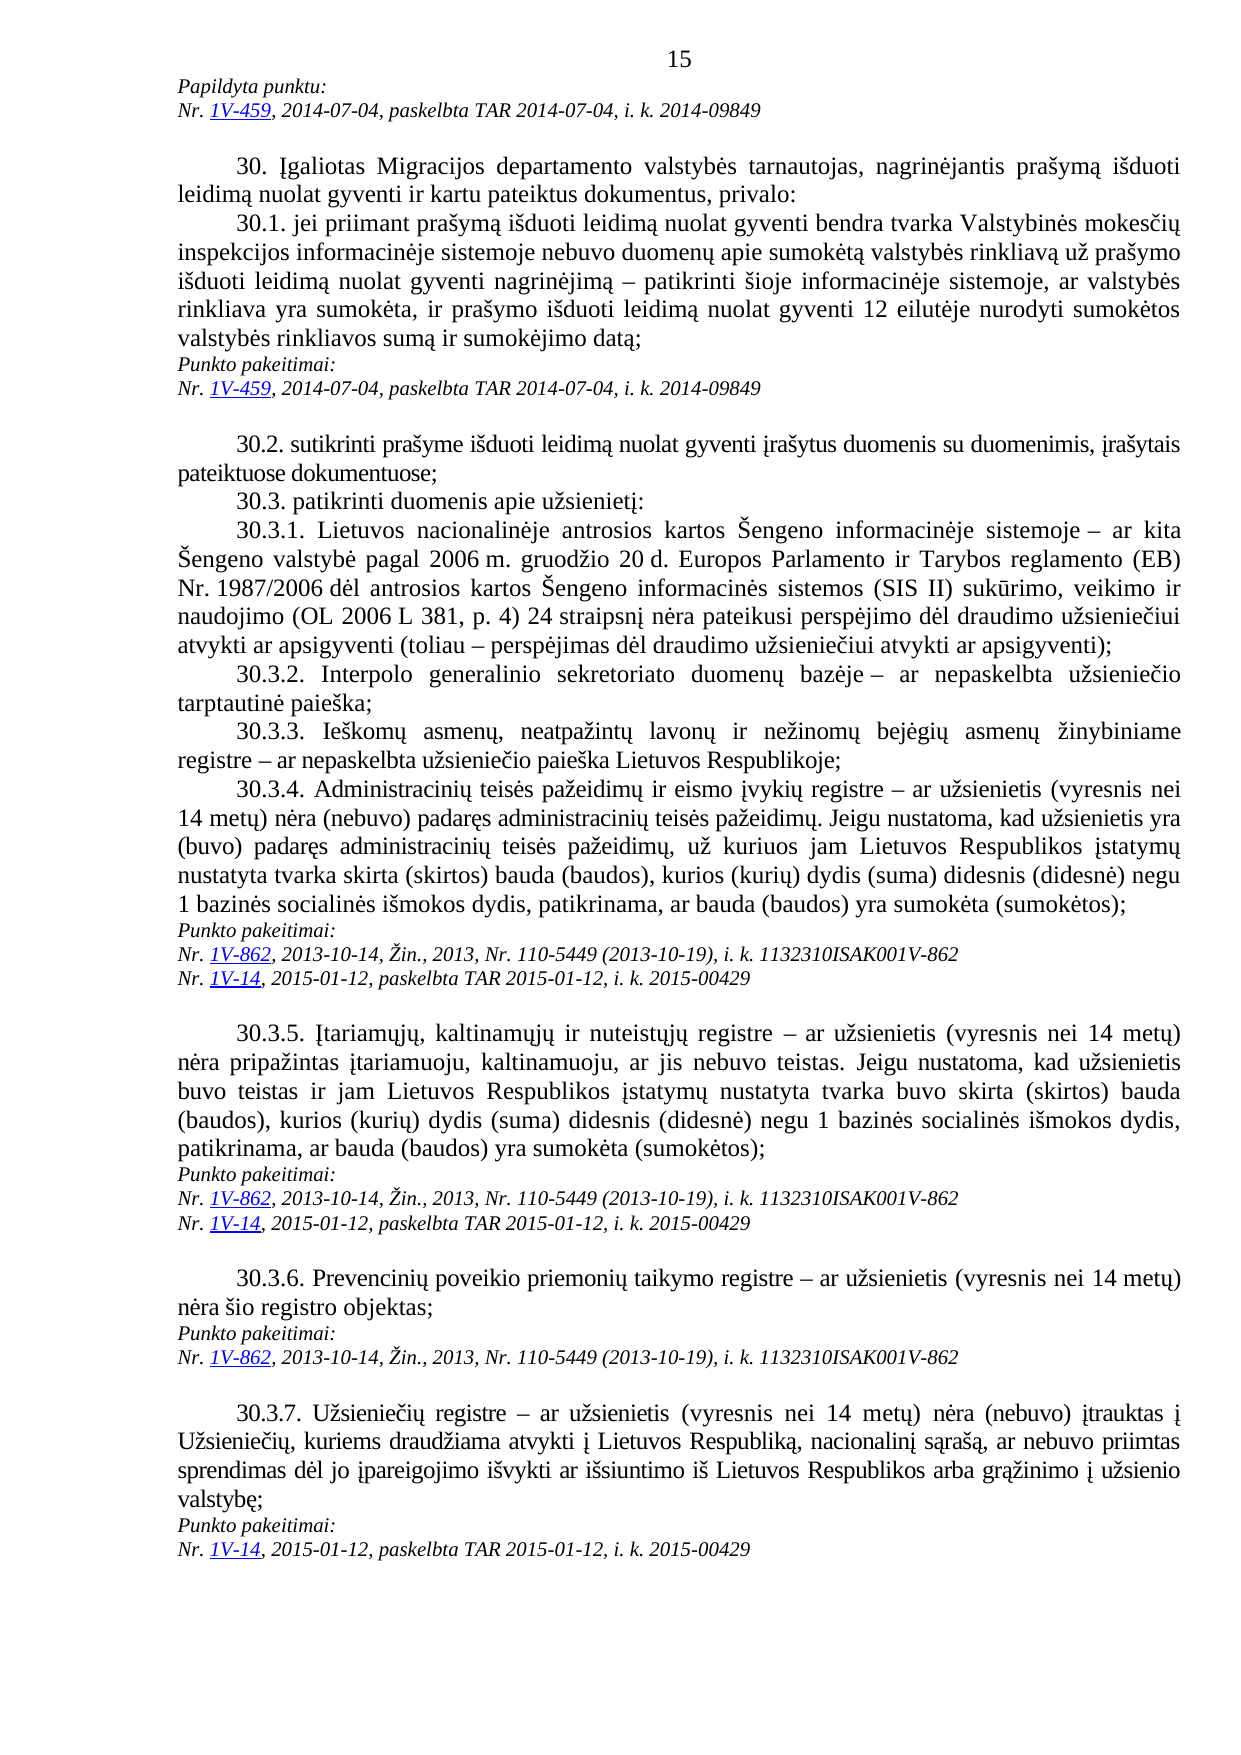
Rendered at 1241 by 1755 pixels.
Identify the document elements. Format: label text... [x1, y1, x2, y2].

text Nr. 1V-14, 2015-01-12, paskelbta TAR 2015-01-12, i. k. 2015-00429 [177, 966, 1181, 990]
text Nr. 1V-862, 2013-10-14, Žin., 2013, Nr. 110-5449 (2013-10-19), i. k. 1132310ISAK001V-862 [177, 942, 1181, 966]
text Punkto pakeitimai: [177, 1162, 1181, 1186]
text Nr. 1V-862, 2013-10-14, Žin., 2013, Nr. 110-5449 (2013-10-19), i. k. 1132310ISAK001V-862 [177, 1345, 1181, 1369]
text 30.3.7. Užsieniečių registre – ar užsienietis (vyresnis nei 14 metų) nėra (nebuvo) įtrauktas į Užsieniečių, kuriems draudžiama atvykti į Lietuvos Respubliką, nacionalinį sąrašą, ar nebuvo priimtas sprendimas dėl jo įpareigojimo išvykti ar išsiuntimo iš Lietuvos Respublikos arba grąžinimo į užsienio valstybę; [177, 1398, 1181, 1513]
text Nr. 1V-14, 2015-01-12, paskelbta TAR 2015-01-12, i. k. 2015-00429 [177, 1537, 1181, 1561]
text 30. Įgaliotas Migracijos departamento valstybės tarnautojas, nagrinėjantis prašymą išduoti leidimą nuolat gyventi ir kartu pateiktus dokumentus, privalo: [177, 151, 1181, 208]
text 30.3.6. Prevencinių poveikio priemonių taikymo registre – ar užsienietis (vyresnis nei 14 metų) nėra šio registro objektas; [177, 1263, 1181, 1321]
text 30.3.4. Administracinių teisės pažeidimų ir eismo įvykių registre – ar užsienietis (vyresnis nei 14 metų) nėra (nebuvo) padaręs administracinių teisės pažeidimų. Jeigu nustatoma, kad užsienietis yra (buvo) padaręs administracinių teisės pažeidimų, už kuriuos jam Lietuvos Respublikos įstatymų nustatyta tvarka skirta (skirtos) bauda (baudos), kurios (kurių) dydis (suma) didesnis (didesnė) negu 1 bazinės socialinės išmokos dydis, patikrinama, ar bauda (baudos) yra sumokėta (sumokėtos); [177, 774, 1181, 918]
text Nr. 1V-862, 2013-10-14, Žin., 2013, Nr. 110-5449 (2013-10-19), i. k. 1132310ISAK001V-862 [177, 1186, 1181, 1210]
text Nr. 1V-459, 2014-07-04, paskelbta TAR 2014-07-04, i. k. 2014-09849 [177, 98, 1181, 122]
text 30.3.1. Lietuvos nacionalinėje antrosios kartos Šengeno informacinėje sistemoje – ar kita Šengeno valstybė pagal 2006 m. gruodžio 20 d. Europos Parlamento ir Tarybos reglamento (EB) Nr. 1987/2006 dėl antrosios kartos Šengeno informacinės sistemos (SIS II) sukūrimo, veikimo ir naudojimo (OL 2006 L 381, p. 4) 24 straipsnį nėra pateikusi perspėjimo dėl draudimo užsieniečiui atvykti ar apsigyventi (toliau – perspėjimas dėl draudimo užsieniečiui atvykti ar apsigyventi); [177, 515, 1181, 659]
text 30.2. sutikrinti prašyme išduoti leidimą nuolat gyventi įrašytus duomenis su duomenimis, įrašytais pateiktuose dokumentuose; [177, 429, 1181, 486]
text 30.3.2. Interpolo generalinio sekretoriato duomenų bazėje – ar nepaskelbta užsieniečio tarptautinė paieška; [177, 659, 1181, 716]
text Nr. 1V-14, 2015-01-12, paskelbta TAR 2015-01-12, i. k. 2015-00429 [177, 1210, 1181, 1234]
text Papildyta punktu: [177, 74, 1181, 98]
text Punkto pakeitimai: [177, 352, 1181, 376]
text Punkto pakeitimai: [177, 1513, 1181, 1537]
text Punkto pakeitimai: [177, 918, 1181, 942]
text Punkto pakeitimai: [177, 1321, 1181, 1345]
text 30.1. jei priimant prašymą išduoti leidimą nuolat gyventi bendra tvarka Valstybinės mokesčių inspekcijos informacinėje sistemoje nebuvo duomenų apie sumokėtą valstybės rinkliavą už prašymo išduoti leidimą nuolat gyventi nagrinėjimą – patikrinti šioje informacinėje sistemoje, ar valstybės rinkliava yra sumokėta, ir prašymo išduoti leidimą nuolat gyventi 12 eilutėje nurodyti sumokėtos valstybės rinkliavos sumą ir sumokėjimo datą; [177, 208, 1181, 352]
text 30.3.3. Ieškomų asmenų, neatpažintų lavonų ir nežinomų bejėgių asmenų žinybiniame registre – ar nepaskelbta užsieniečio paieška Lietuvos Respublikoje; [177, 716, 1181, 774]
text Nr. 1V-459, 2014-07-04, paskelbta TAR 2014-07-04, i. k. 2014-09849 [177, 376, 1181, 400]
text 30.3.5. Įtariamųjų, kaltinamųjų ir nuteistųjų registre – ar užsienietis (vyresnis nei 14 metų) nėra pripažintas įtariamuoju, kaltinamuoju, ar jis nebuvo teistas. Jeigu nustatoma, kad užsienietis buvo teistas ir jam Lietuvos Respublikos įstatymų nustatyta tvarka buvo skirta (skirtos) bauda (baudos), kurios (kurių) dydis (suma) didesnis (didesnė) negu 1 bazinės socialinės išmokos dydis, patikrinama, ar bauda (baudos) yra sumokėta (sumokėtos); [177, 1018, 1181, 1162]
text 30.3. patikrinti duomenis apie užsienietį: [177, 486, 1181, 515]
